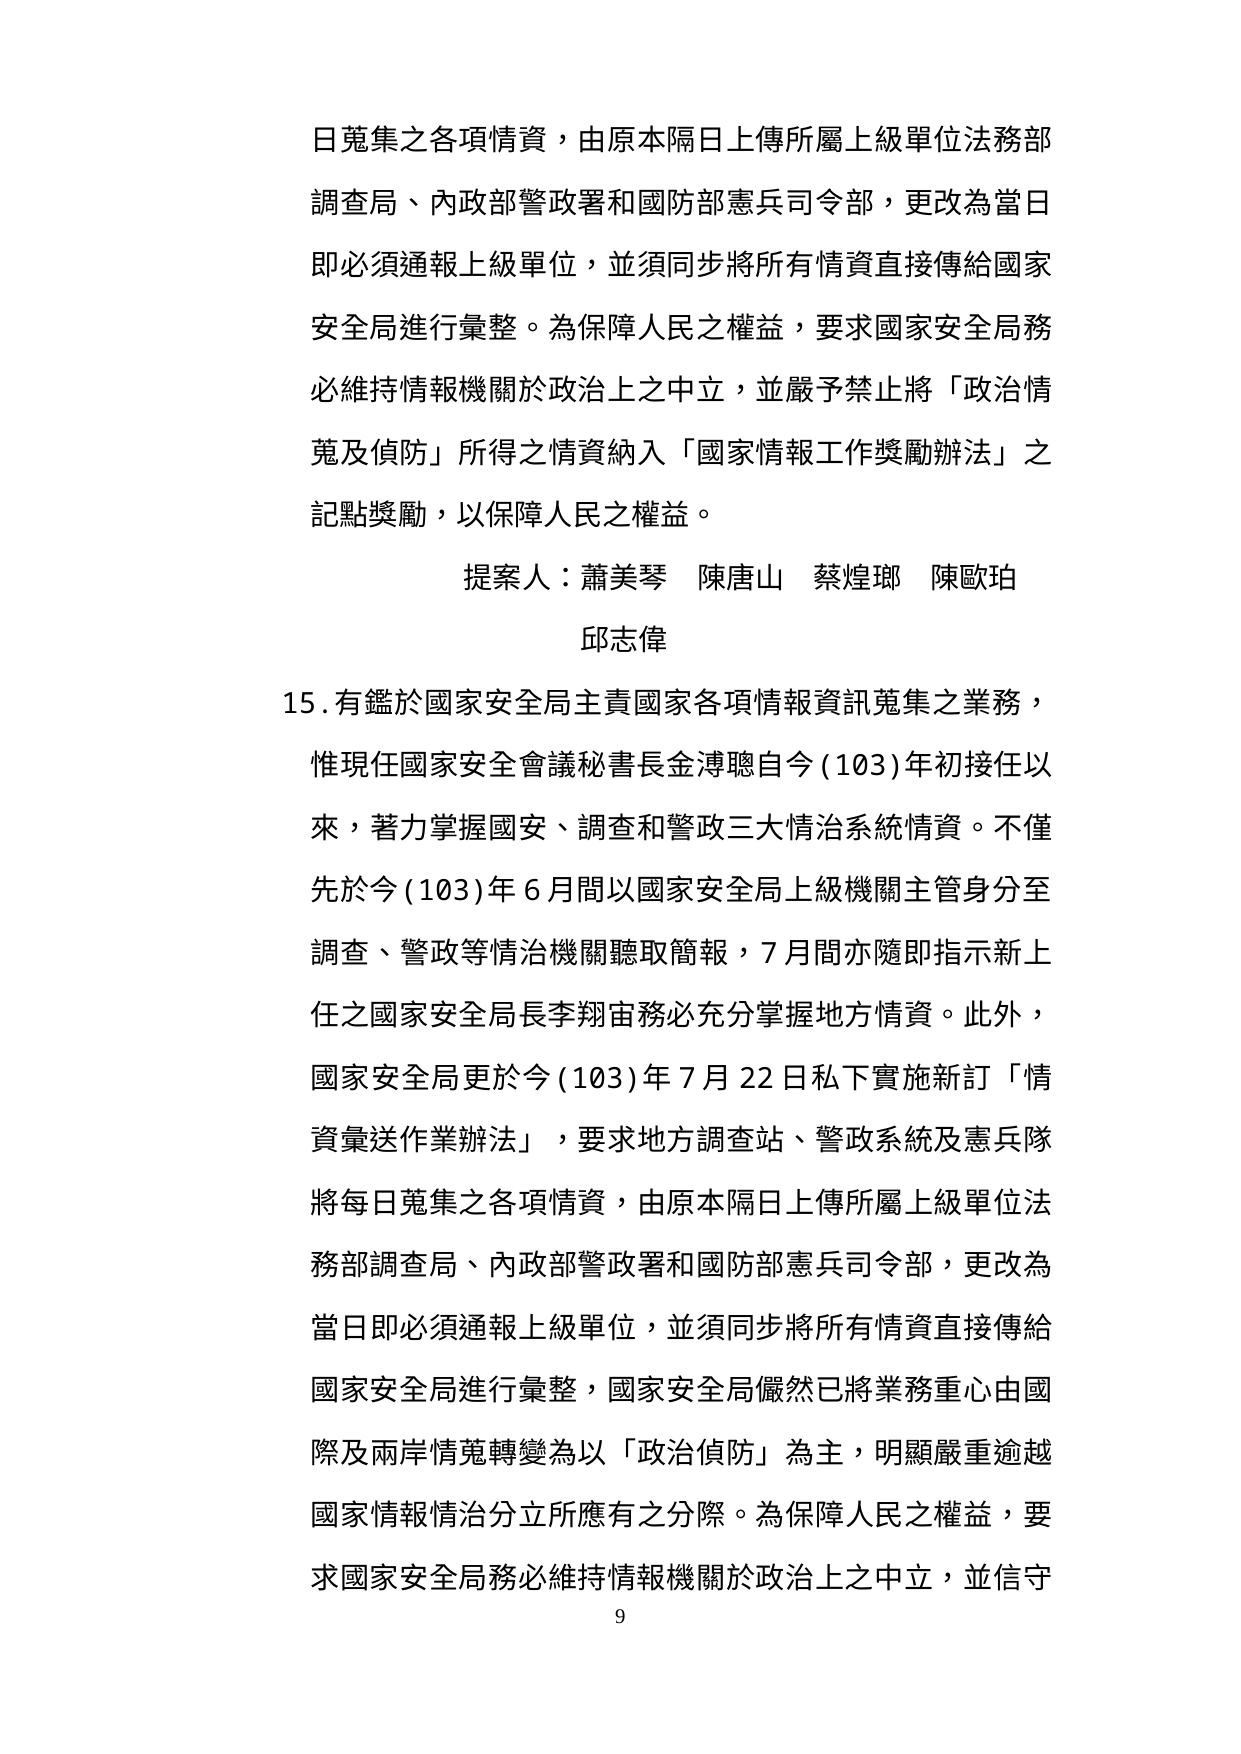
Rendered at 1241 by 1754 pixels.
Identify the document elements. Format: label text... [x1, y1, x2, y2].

text 日蒐集之各項情資，由原本隔日上傳所屬上級單位法務部調查局、內政部警政署和國防部憲兵司令部，更改為當日即必須通報上級單位，並須同步將所有情資直接傳給國家安全局進行彙整。為保障人民之權益，要求國家安全局務必維持情報機關於政治上之中立，並嚴予禁止將「政治情蒐及偵防」所得之情資納入「國家情報工作獎勵辦法」之記點獎勵，以保障人民之權益。 [281, 96, 1053, 534]
text 15.有鑑於國家安全局主責國家各項情報資訊蒐集之業務，惟現任國家安全會議秘書長金溥聰自今(103)年初接任以來，著力掌握國安、調查和警政三大情治系統情資。不僅先於今(103)年6月間以國家安全局上級機關主管身分至調查、警政等情治機關聽取簡報，7月間亦隨即指示新上任之國家安全局長李翔宙務必充分掌握地方情資。此外，國家安全局更於今(103)年7月22日私下實施新訂「情資彙送作業辦法」，要求地方調查站、警政系統及憲兵隊將每日蒐集之各項情資，由原本隔日上傳所屬上級單位法務部調查局、內政部警政署和國防部憲兵司令部，更改為當日即必須通報上級單位，並須同步將所有情資直接傳給國家安全局進行彙整，國家安全局儼然已將業務重心由國際及兩岸情蒐轉變為以「政治偵防」為主，明顯嚴重逾越國家情報情治分立所應有之分際。為保障人民之權益，要求國家安全局務必維持情報機關於政治上之中立，並信守 [281, 659, 1053, 1596]
text 提案人：蕭美琴 陳唐山 蔡煌瑯 陳歐珀 邱志偉 [463, 534, 1053, 659]
